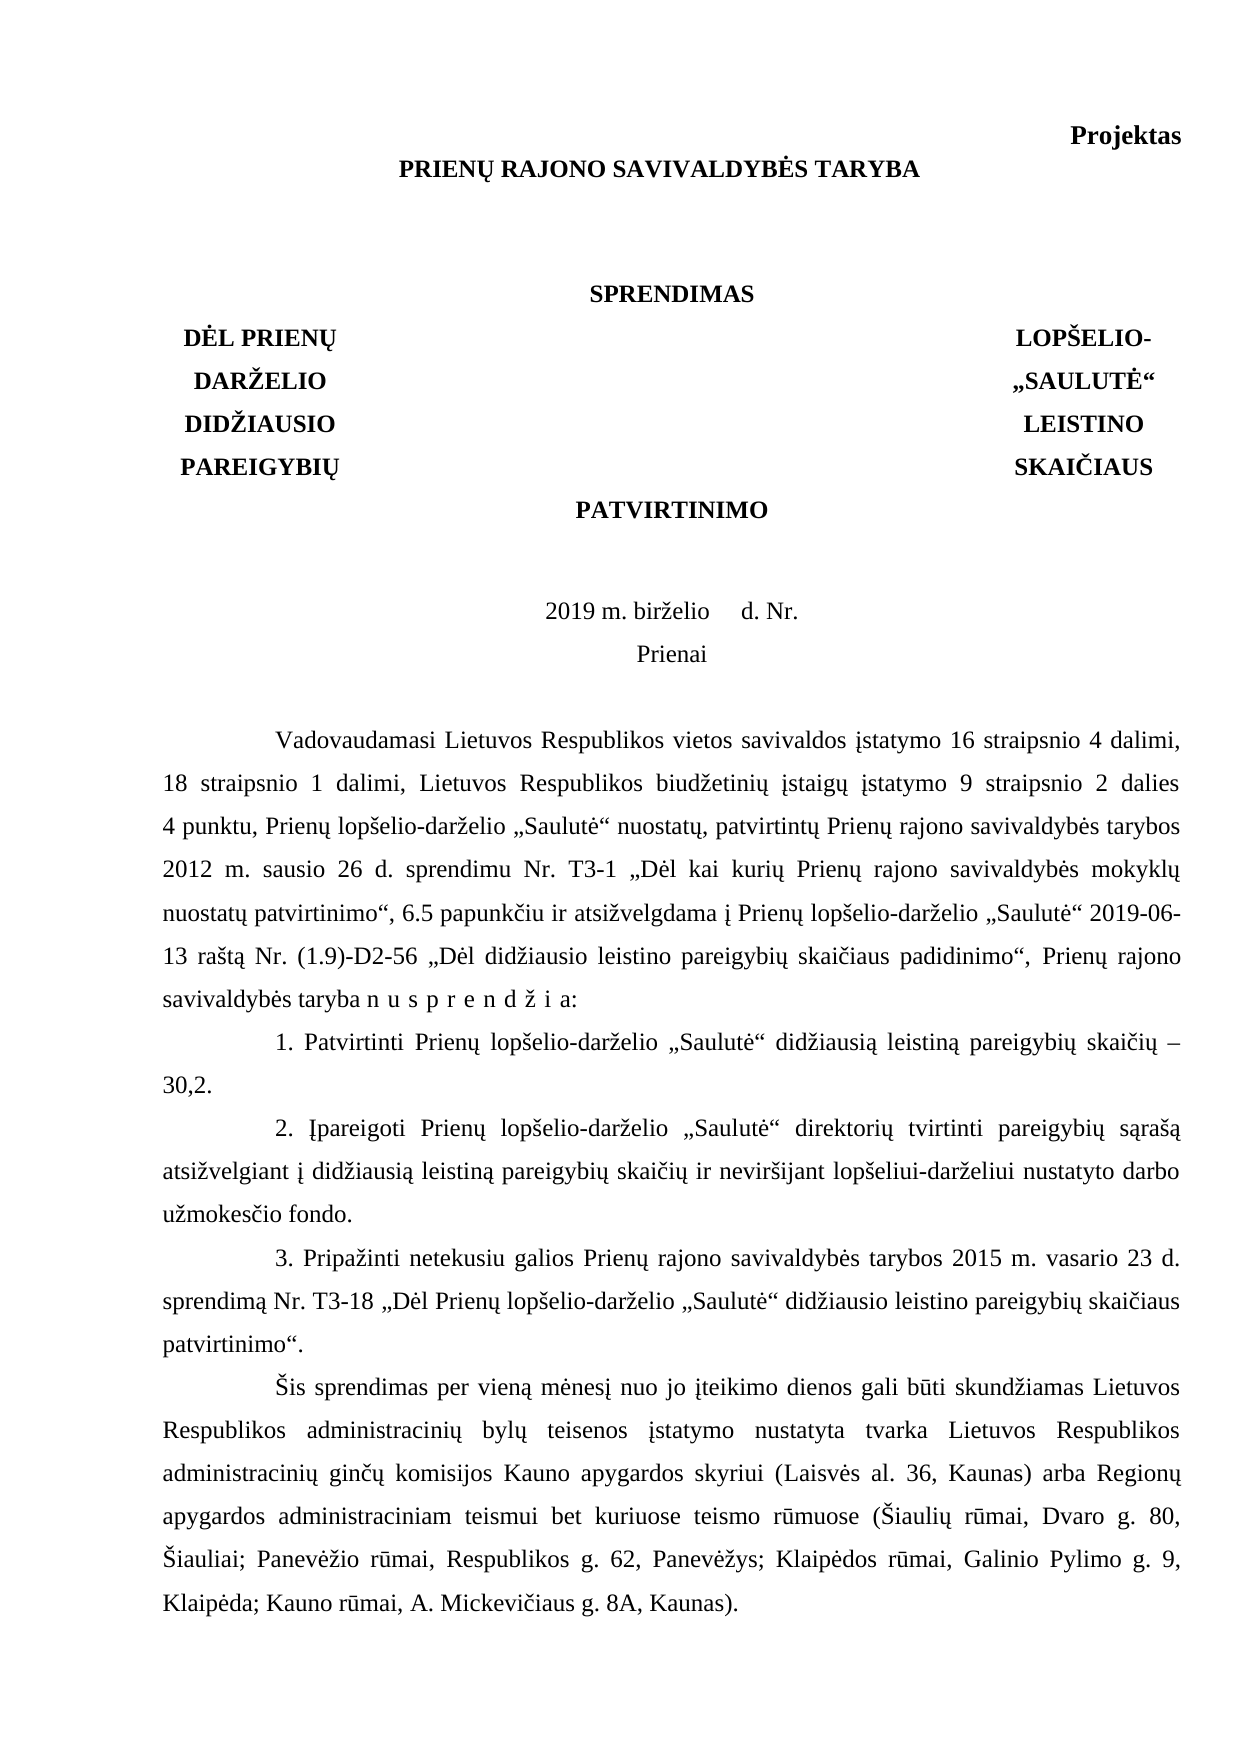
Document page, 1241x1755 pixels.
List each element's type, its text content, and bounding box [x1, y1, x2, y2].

text DĖL PRIENŲ LOPŠELIO-DARŽELIO „SAULUTĖ“ DIDŽIAUSIO LEISTINO PAREIGYBIŲ SKAIČIAUS PATVIRTINIMO [162, 323, 1181, 524]
text 3. Pripažinti netekusiu galios Prienų rajono savivaldybės tarybos 2015 m. vasario 23 d. sprendimą Nr. T3-18 „Dėl Prienų lopšelio-darželio „Saulutė“ didžiausio leistino pareigybių skaičiaus patvirtinimo“. [162, 1243, 1181, 1358]
text [330, 182, 989, 216]
text Projektas [162, 119, 1181, 154]
text 2019 m. birželio d. Nr. [162, 596, 1181, 624]
text Prienai [162, 639, 1181, 668]
text PRIENŲ RAJONO SAVIVALDYBĖS TARYBA [330, 154, 989, 182]
text [377, 325, 967, 457]
text 1. Patvirtinti Prienų lopšelio-darželio „Saulutė“ didžiausią leistiną pareigybių skaičių – 30,2. [162, 1027, 1181, 1099]
text SPRENDIMAS [162, 279, 1181, 308]
text 2. Įpareigoti Prienų lopšelio-darželio „Saulutė“ direktorių tvirtinti pareigybių sąrašą atsižvelgiant į didžiausią leistiną pareigybių skaičių ir neviršijant lopšeliui-darželiui nustatyto darbo užmokesčio fondo. [162, 1113, 1181, 1228]
text Vadovaudamasi Lietuvos Respublikos vietos savivaldos įstatymo 16 straipsnio 4 dalimi, 18 straipsnio 1 dalimi, Lietuvos Respublikos biudžetinių įstaigų įstatymo 9 straipsnio 2 dalies 4 punktu, Prienų lopšelio-darželio „Saulutė“ nuostatų, patvirtintų Prienų rajono savivaldybės tarybos 2012 m. sausio 26 d. sprendimu Nr. T3-1 „Dėl kai kurių Prienų rajono savivaldybės mokyklų nuostatų patvirtinimo“, 6.5 papunkčiu ir atsižvelgdama į Prienų lopšelio-darželio „Saulutė“ 2019-06-13 raštą Nr. (1.9)-D2-56 „Dėl didžiausio leistino pareigybių skaičiaus padidinimo“, Prienų rajono savivaldybės taryba nusprendžia: [162, 725, 1181, 1013]
text Šis sprendimas per vieną mėnesį nuo jo įteikimo dienos gali būti skundžiamas Lietuvos Respublikos administracinių bylų teisenos įstatymo nustatyta tvarka Lietuvos Respublikos administracinių ginčų komisijos Kauno apygardos skyriui (Laisvės al. 36, Kaunas) arba Regionų apygardos administraciniam teismui bet kuriuose teismo rūmuose (Šiaulių rūmai, Dvaro g. 80, Šiauliai; Panevėžio rūmai, Respublikos g. 62, Panevėžys; Klaipėdos rūmai, Galinio Pylimo g. 9, Klaipėda; Kauno rūmai, A. Mickevičiaus g. 8A, Kaunas). [162, 1372, 1181, 1616]
